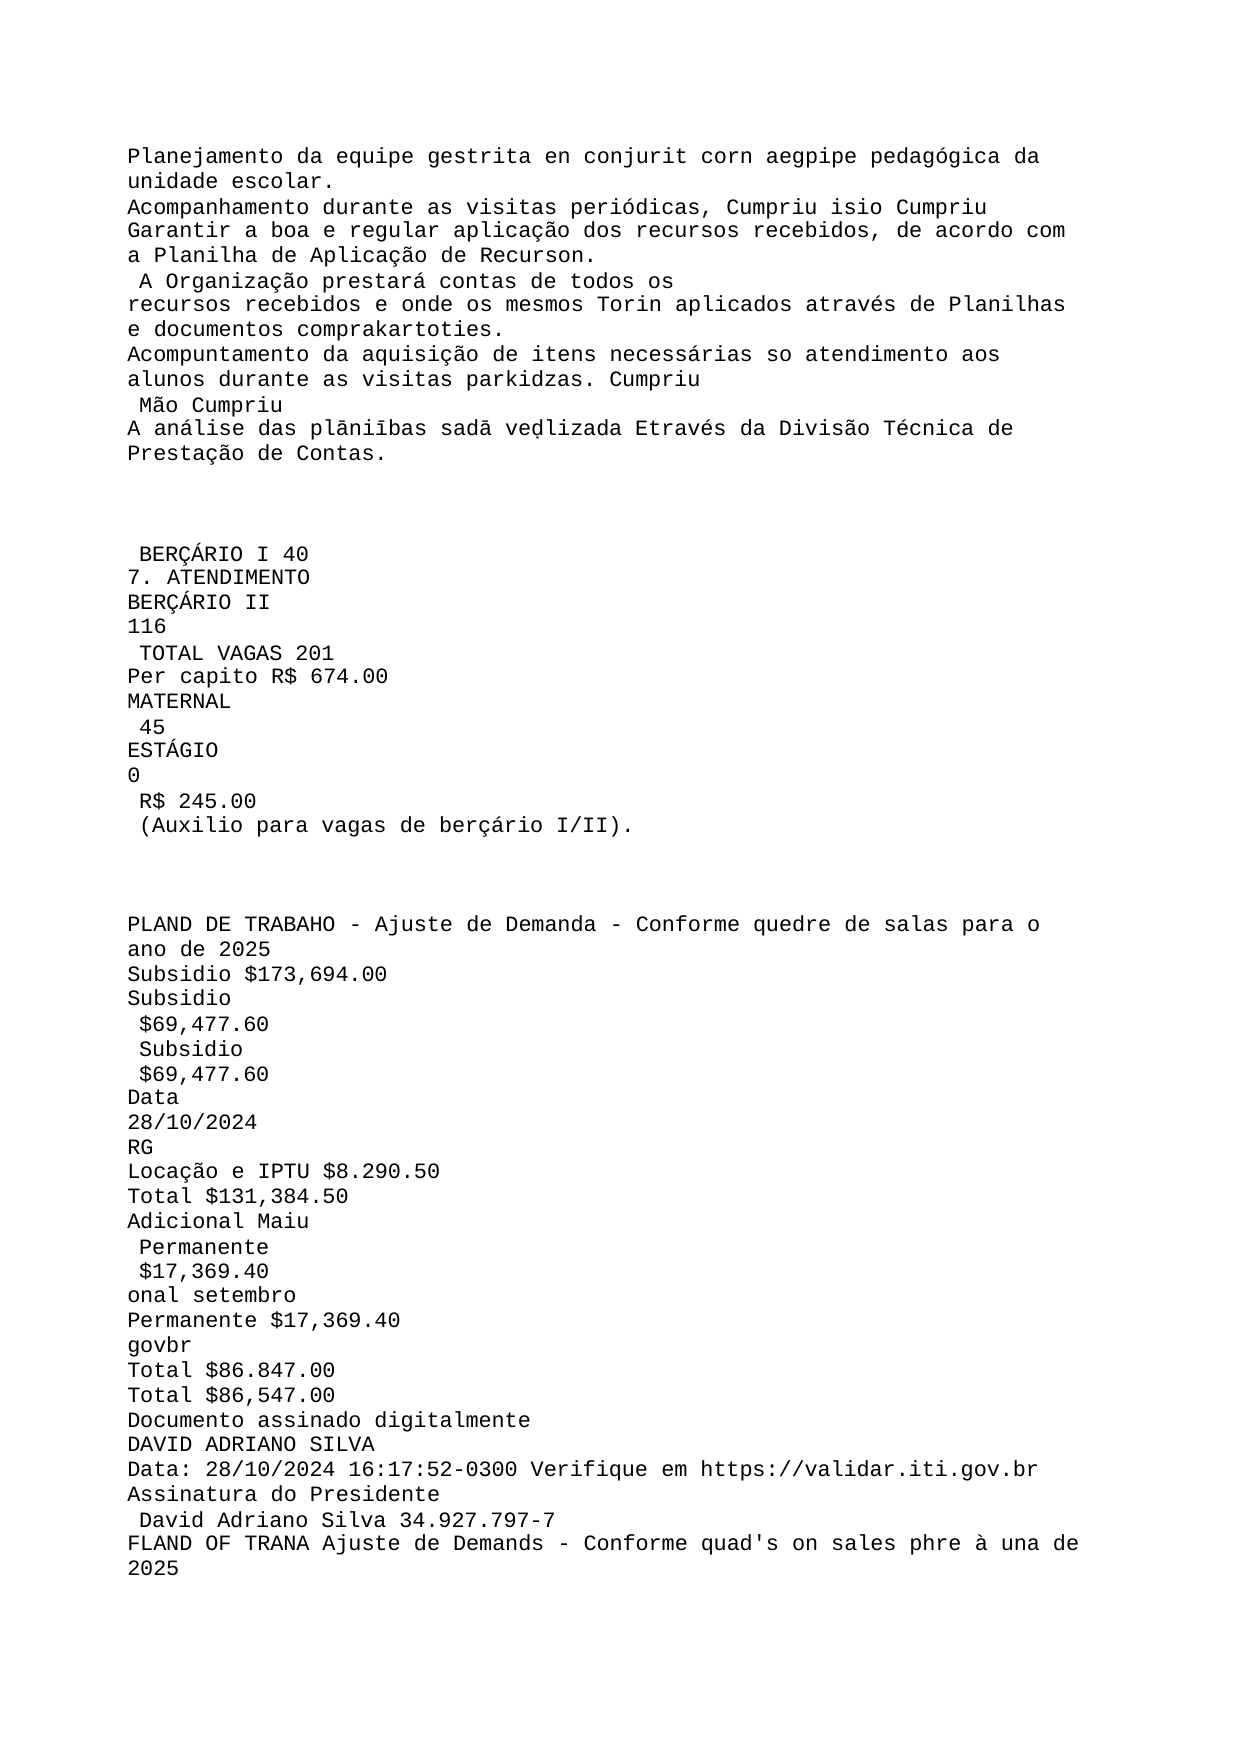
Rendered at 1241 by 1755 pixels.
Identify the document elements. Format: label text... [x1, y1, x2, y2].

text $69,477.60 [139, 1062, 1109, 1086]
text Total $86.847.00 Total $86,547.00 [127, 1359, 398, 1408]
text Acompanhamento durante as visitas periódicas, Cumpriu isio Cumpriu Garantir a boa e regular aplicação dos recursos recebidos, de acordo com a Planilha de Aplicação de Recurson. [127, 195, 1088, 269]
text (Auxilio para vagas de berçário I/II). [139, 814, 1109, 839]
text onal setembro Permanente $17,369.40 govbr [127, 1284, 437, 1359]
text Data: 28/10/2024 16:17:52-0300 Verifique em https://validar.iti.gov.br Assinatura do Presidente [127, 1458, 1088, 1508]
text 45 [139, 715, 1109, 739]
text $69,477.60 [139, 1012, 1109, 1037]
text Mão Cumpriu [139, 393, 1109, 417]
text A análise das plāniības sadā veḍlizada Etravés da Divisão Técnica de Prestação de Contas. [127, 417, 1088, 467]
text Permanente [139, 1235, 1109, 1260]
text Acompuntamento da aquisição de itens necessárias so atendimento aos alunos durante as visitas parkidzas. Cumpriu [127, 343, 1088, 393]
text A Organização prestará contas de todos os [139, 269, 1109, 294]
text PLAND DE TRABAHO - Ajuste de Demanda - Conforme quedre de salas para o ano de 2025 [127, 913, 1088, 963]
text Documento assinado digitalmente DAVID ADRIANO SILVA [127, 1409, 606, 1458]
text ESTÁGIO 0 [127, 739, 242, 789]
text Subsidio $173,694.00 Subsidio [127, 963, 476, 1012]
text BERÇÁRIO I 40 [139, 541, 1109, 566]
text Subsidio [139, 1037, 1109, 1062]
text David Adriano Silva 34.927.797-7 [139, 1508, 1109, 1533]
text FLAND OF TRANA Ajuste de Demands - Conforme quad's on sales phre à una de 2025 [127, 1533, 1098, 1582]
list ATENDIMENTO BERÇÁRIO II 116 [127, 566, 324, 640]
text Per capito R$ 674.00 MATERNAL [127, 665, 476, 715]
text recursos recebidos e onde os mesmos Torin aplicados através de Planilhas e documentos comprakartoties. [127, 294, 1088, 343]
text $17,369.40 [139, 1260, 1109, 1284]
text Locação e IPTU $8.290.50 Total $131,384.50 Adicional Maiu [127, 1161, 476, 1235]
text TOTAL VAGAS 201 [139, 640, 1109, 665]
text R$ 245.00 [139, 789, 1109, 814]
text Data 28/10/2024 RG [127, 1086, 294, 1161]
text Planejamento da equipe gestrita en conjurit corn aegpipe pedagógica da unidade escolar. [127, 146, 1088, 195]
